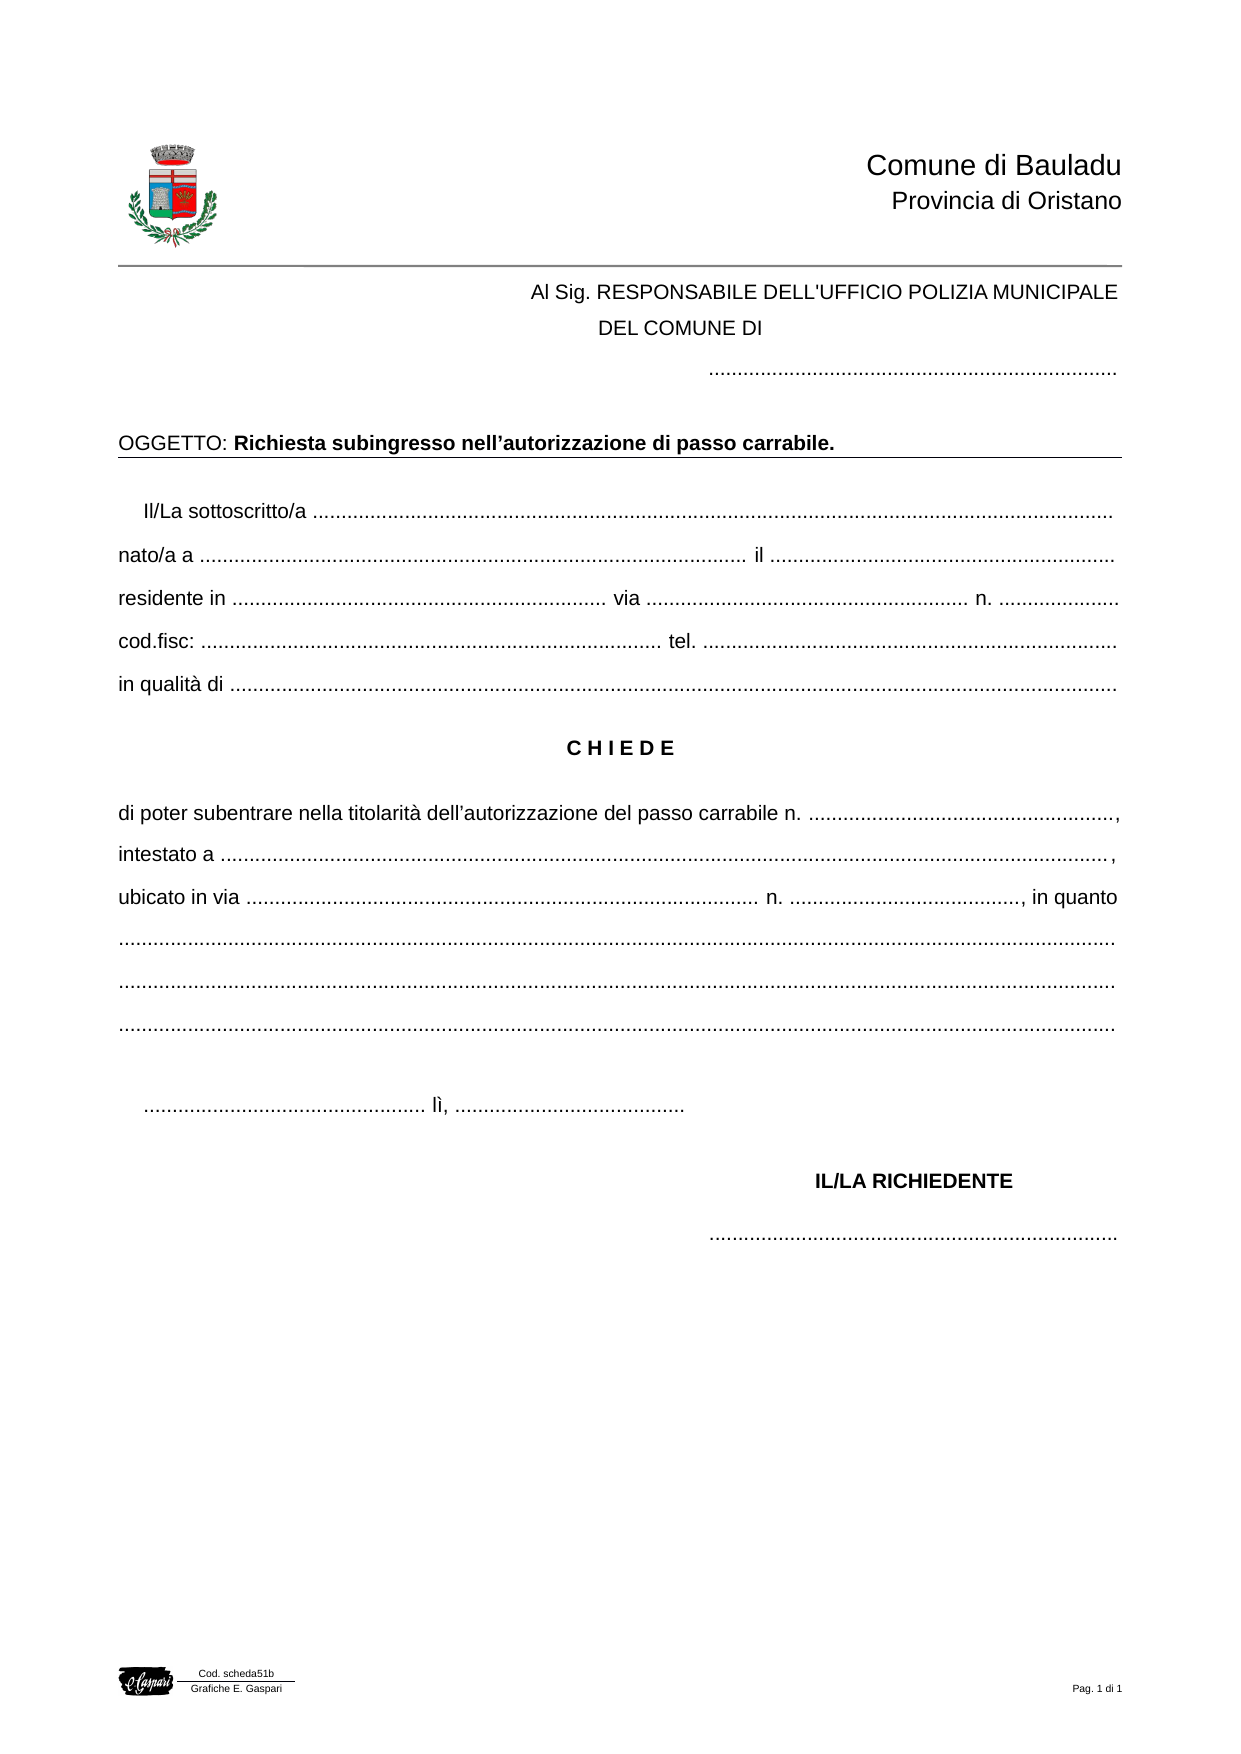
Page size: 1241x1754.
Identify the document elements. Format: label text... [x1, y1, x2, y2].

text ....................................................................... [708, 352, 1122, 381]
text ............................................................................................................................................................................. [118, 1008, 1122, 1037]
text nato/a a ............................................................................................... il ............................................................ [118, 539, 1122, 567]
text cod.fisc: ................................................................................ tel. ........................................................................ [118, 625, 1122, 654]
text di poter subentrare nella titolarità dell’autorizzazione del passo carrabile n. ....................................................., intestato a .........................................................................................................................................................., [118, 797, 1122, 867]
text Al Sig. RESPONSABILE DELL'UFFICIO POLIZIA MUNICIPALE [531, 280, 1122, 304]
text Il/La sottoscritto/a ........................................................................................................................................... [118, 496, 1122, 524]
picture [118, 1666, 174, 1696]
text ................................................. lì, ........................................ [143, 1089, 1122, 1117]
text Provincia di Oristano [224, 186, 1122, 215]
text OGGETTO: Richiesta subingresso nell’autorizzazione di passo carrabile. [118, 431, 1122, 457]
text in qualità di .......................................................................................................................................................... [118, 668, 1122, 697]
text Comune di Bauladu [224, 148, 1122, 181]
text ubicato in via ......................................................................................... n. ........................................, in quanto ............................................................................................................................................................................. [118, 881, 1122, 951]
text residente in ................................................................. via ........................................................ n. ..................... [118, 582, 1122, 611]
text ....................................................................... [706, 1217, 1122, 1246]
text C H I E D E [118, 736, 1122, 760]
picture [122, 117, 224, 248]
text IL/LA RICHIEDENTE [706, 1169, 1122, 1193]
text DEL COMUNE DI [598, 316, 1122, 340]
text ............................................................................................................................................................................. [118, 965, 1122, 994]
